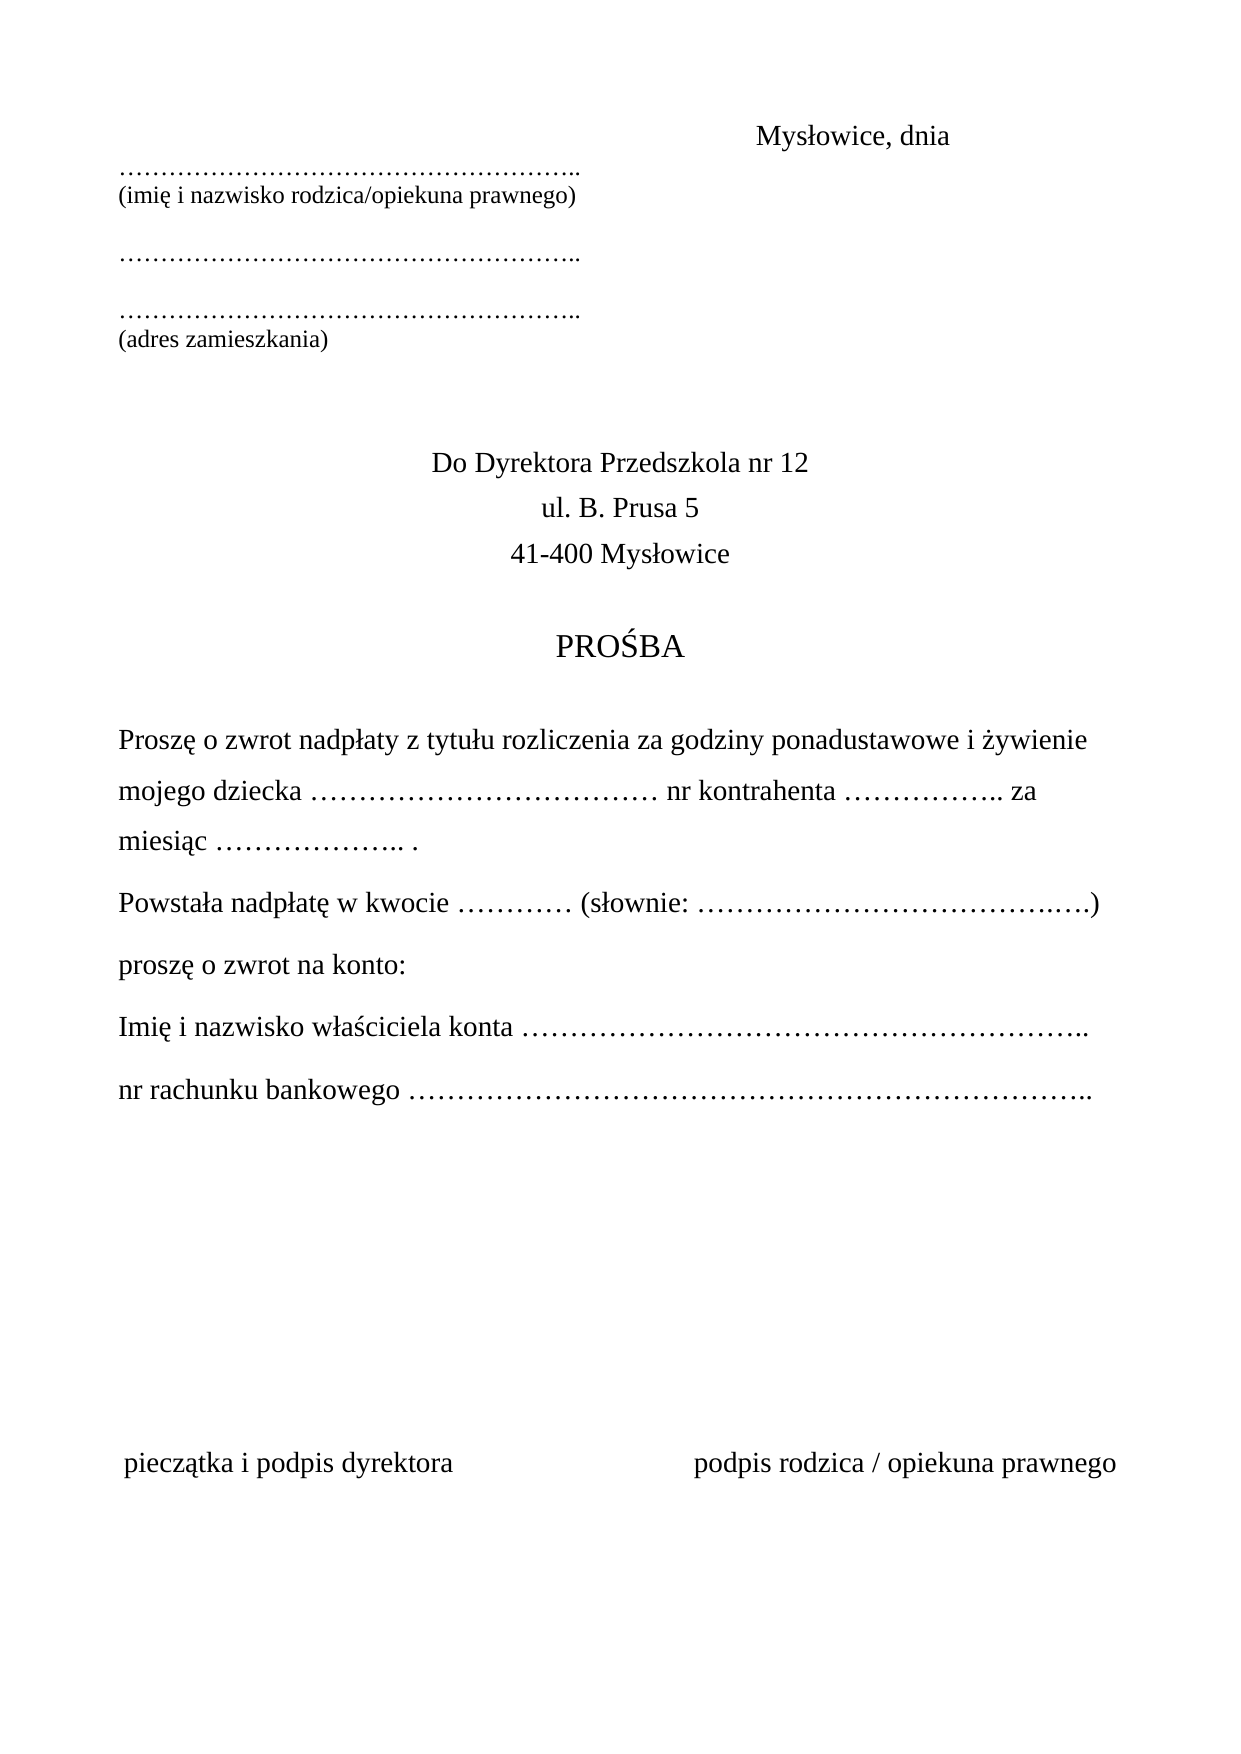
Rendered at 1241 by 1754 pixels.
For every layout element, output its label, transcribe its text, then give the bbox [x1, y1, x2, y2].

text ……………………………………………….. [118, 295, 1122, 324]
text (imię i nazwisko rodzica/opiekuna prawnego) [118, 180, 1122, 209]
text Do Dyrektora Przedszkola nr 12 [118, 445, 1122, 479]
text Proszę o zwrot nadpłaty z tytułu rozliczenia za godziny ponadustawowe i żywienie mojego dziecka ……………………………… nr kontrahenta …………….. za miesiąc ……………….. . [118, 722, 1122, 857]
text Imię i nazwisko właściciela konta ………………………………………………….. [118, 1009, 1122, 1043]
text Powstała nadpłatę w kwocie ………… (słownie: ……………………………….….) [118, 885, 1122, 919]
text ul. B. Prusa 5 [118, 491, 1122, 524]
text PROŚBA [118, 627, 1122, 665]
text nr rachunku bankowego …………………………………………………………….. [118, 1072, 1122, 1105]
text pieczątka i podpis dyrektora podpis rodzica / opiekuna prawnego [118, 1445, 1122, 1478]
text (adres zamieszkania) [118, 324, 1122, 353]
text 41-400 Mysłowice [118, 536, 1122, 569]
text Mysłowice, dnia [118, 118, 1122, 152]
text ……………………………………………….. [118, 152, 1122, 180]
text proszę o zwrot na konto: [118, 947, 1122, 981]
text ……………………………………………….. [118, 238, 1122, 267]
